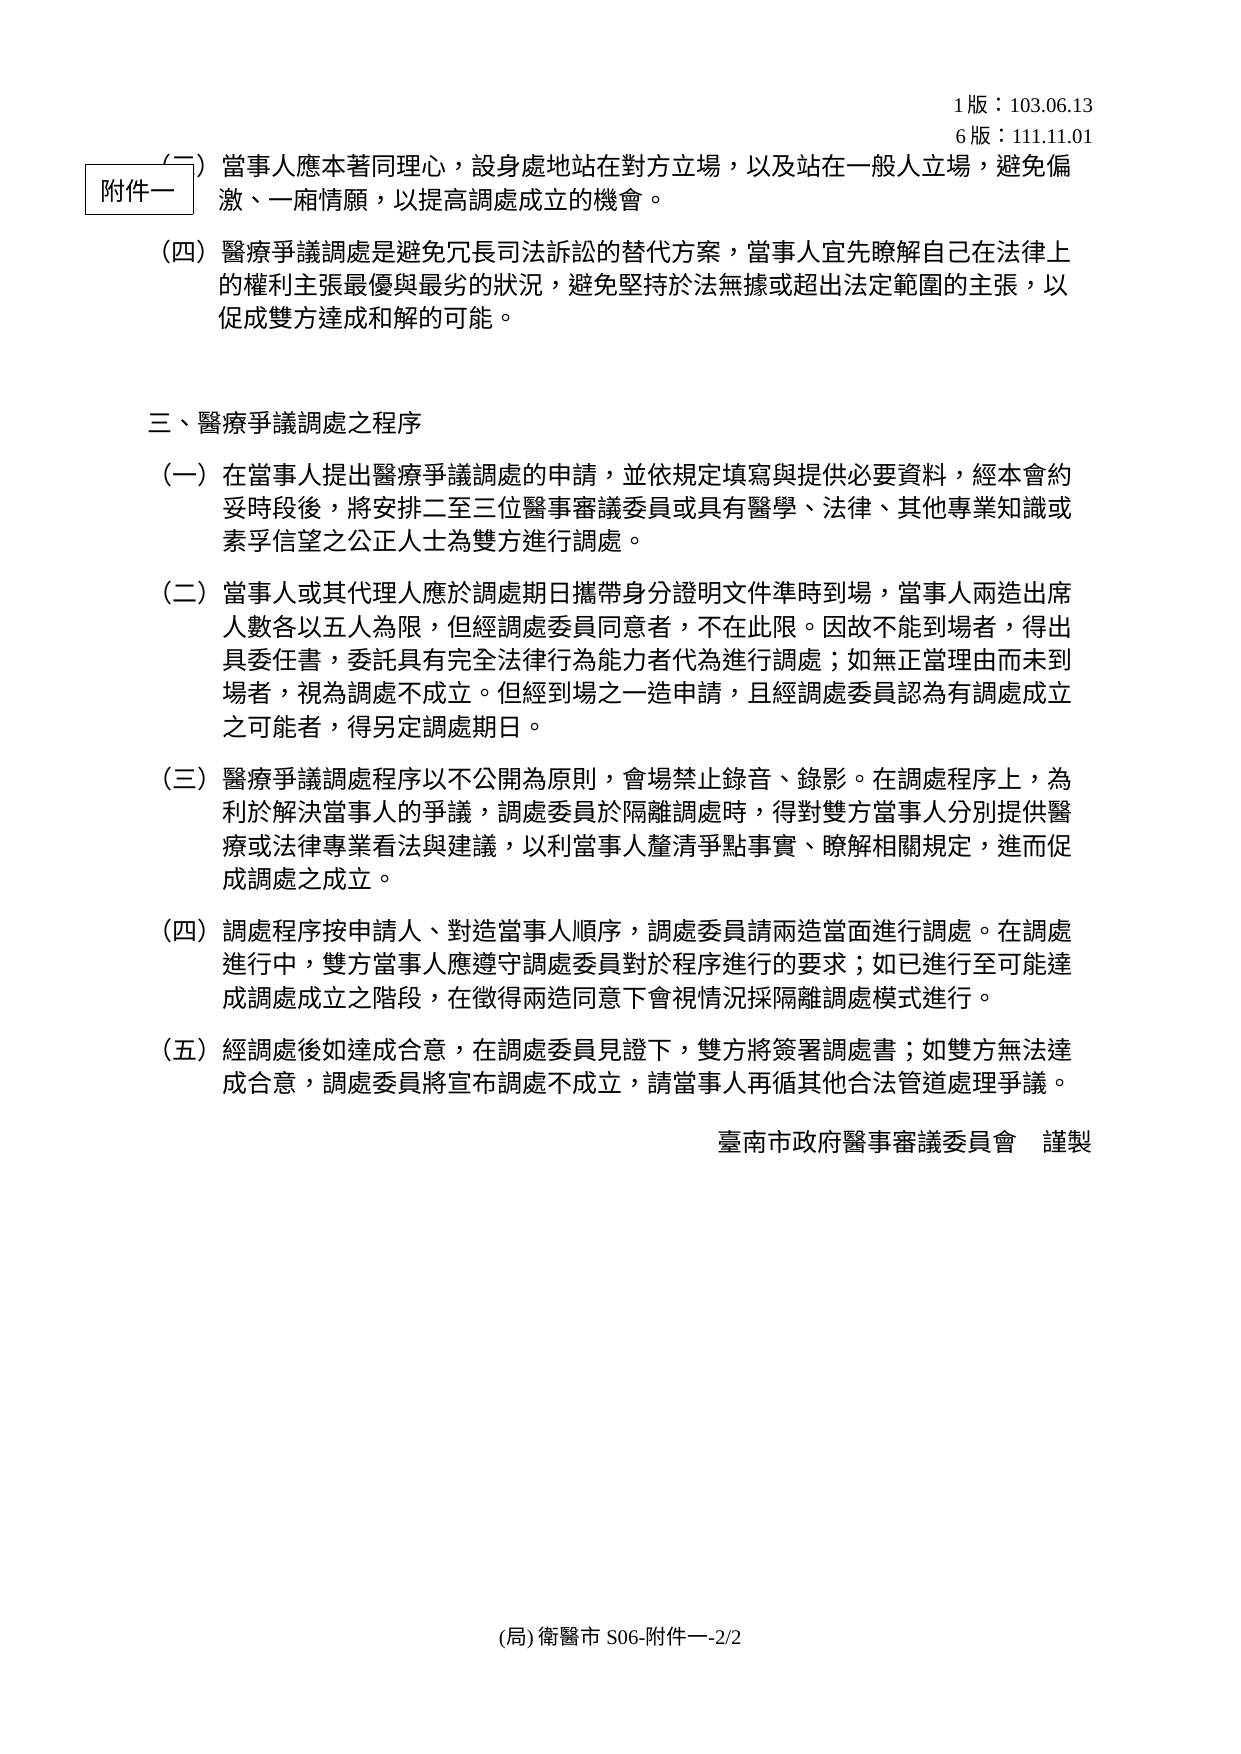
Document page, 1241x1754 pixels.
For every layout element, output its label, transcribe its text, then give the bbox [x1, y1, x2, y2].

text （一）在當事人提出醫療爭議調處的申請，並依規定填寫與提供必要資料，經本會約妥時段後，將安排二至三位醫事審議委員或具有醫學、法律、其他專業知識或素孚信望之公正人士為雙方進行調處。 [148, 457, 1092, 557]
text （三）當事人應本著同理心，設身處地站在對方立場，以及站在一般人立場，避免偏激、一廂情願，以提高調處成立的機會。 [146, 149, 1092, 216]
text 附件一 [100, 172, 178, 207]
text （四）調處程序按申請人、對造當事人順序，調處委員請兩造當面進行調處。在調處進行中，雙方當事人應遵守調處委員對於程序進行的要求；如已進行至可能達成調處成立之階段，在徵得兩造同意下會視情況採隔離調處模式進行。 [148, 914, 1092, 1014]
text 臺南市政府醫事審議委員會 謹製 [148, 1118, 1092, 1159]
text （三）醫療爭議調處程序以不公開為原則，會場禁止錄音、錄影。在調處程序上，為利於解決當事人的爭議，調處委員於隔離調處時，得對雙方當事人分別提供醫療或法律專業看法與建議，以利當事人釐清爭點事實、瞭解相關規定，進而促成調處之成立。 [148, 762, 1092, 895]
text 三、醫療爭議調處之程序 [148, 405, 1092, 439]
text （五）經調處後如達成合意，在調處委員見證下，雙方將簽署調處書；如雙方無法達成合意，調處委員將宣布調處不成立，請當事人再循其他合法管道處理爭議。 [148, 1032, 1092, 1099]
text （二）當事人或其代理人應於調處期日攜帶身分證明文件準時到場，當事人兩造出席人數各以五人為限，但經調處委員同意者，不在此限。因故不能到場者，得出具委任書，委託具有完全法律行為能力者代為進行調處；如無正當理由而未到場者，視為調處不成立。但經到場之一造申請，且經調處委員認為有調處成立之可能者，得另定調處期日。 [148, 576, 1092, 743]
text （四）醫療爭議調處是避免冗長司法訴訟的替代方案，當事人宜先瞭解自己在法律上的權利主張最優與最劣的狀況，避免堅持於法無據或超出法定範圍的主張，以促成雙方達成和解的可能。 [146, 234, 1092, 334]
